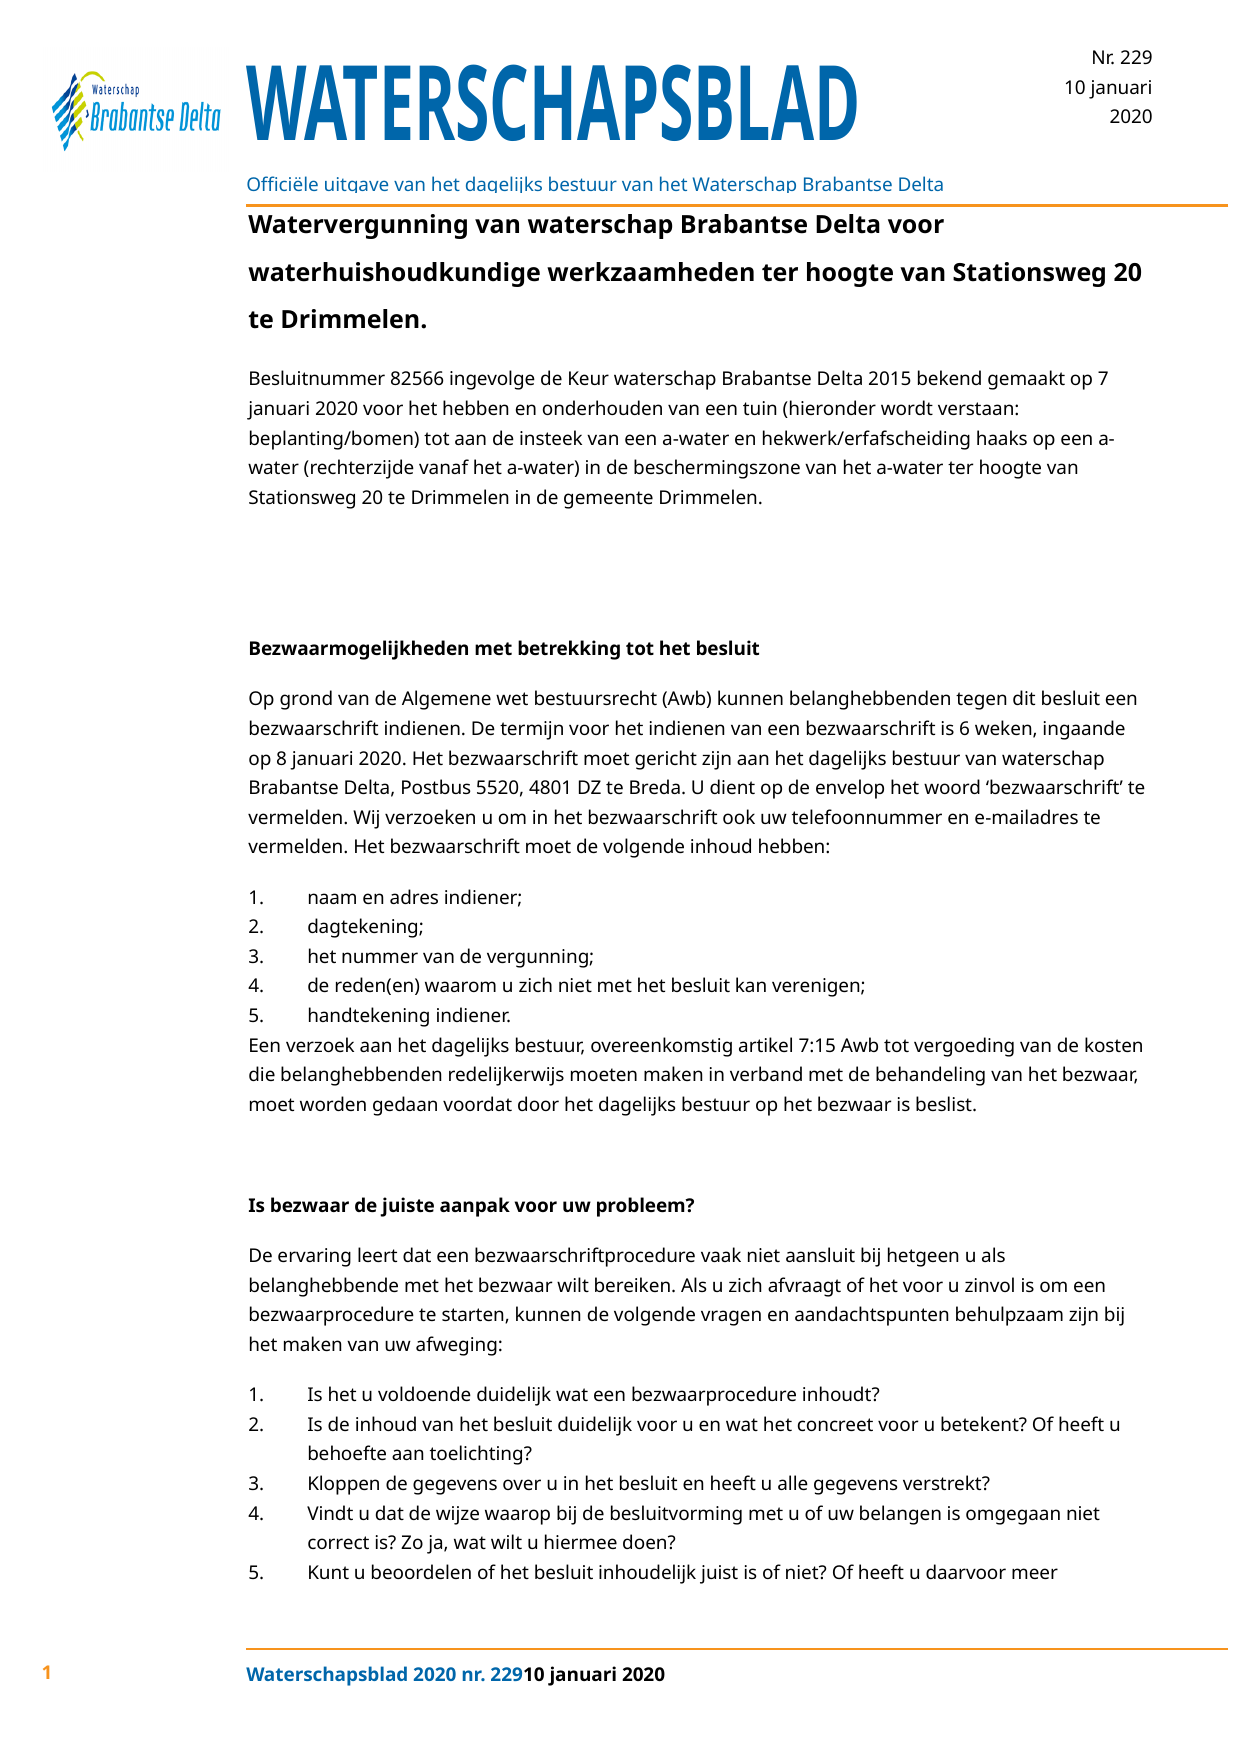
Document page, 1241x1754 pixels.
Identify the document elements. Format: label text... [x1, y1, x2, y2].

list de reden(en) waarom u zich niet met het besluit kan verenigen; [248, 973, 1152, 998]
list handtekening indiener. [248, 1002, 1152, 1028]
picture [41, 47, 231, 172]
list Kloppen de gegevens over u in het besluit en heeft u alle gegevens verstrekt? [248, 1470, 1152, 1496]
text Watervergunning van waterschap Brabantse Delta voor waterhuishoudkundige werkzaamheden ter hoogte van Stationsweg 20 te Drimmelen. [248, 207, 1152, 336]
list het nummer van de vergunning; [248, 943, 1152, 969]
list Is het u voldoende duidelijk wat een bezwaarprocedure inhoudt? [248, 1381, 1152, 1407]
text Besluitnummer 82566 ingevolge de Keur waterschap Brabantse Delta 2015 bekend gemaakt op 7 januari 2020 voor het hebben en onderhouden van een tuin (hieronder wordt verstaan: beplanting/bomen) tot aan de insteek van een a-water en hekwerk/erfafscheiding haaks op een a-water (rechterzijde vanaf het a-water) in de beschermingszone van het a-water ter hoogte van Stationsweg 20 te Drimmelen in de gemeente Drimmelen. [248, 366, 1152, 509]
list Is de inhoud van het besluit duidelijk voor u en wat het concreet voor u betekent? Of heeft u behoefte aan toelichting? [248, 1411, 1152, 1466]
list naam en adres indiener; [248, 884, 1152, 909]
list Kunt u beoordelen of het besluit inhoudelijk juist is of niet? Of heeft u daarvoor meer [248, 1559, 1152, 1584]
list Vindt u dat de wijze waarop bij de besluitvorming met u of uw belangen is omgegaan niet correct is? Zo ja, wat wilt u hiermee doen? [248, 1500, 1152, 1555]
list dagtekening; [248, 913, 1152, 939]
text Is bezwaar de juiste aanpak voor uw probleem? [248, 1192, 1152, 1217]
text Bezwaarmogelijkheden met betrekking tot het besluit [248, 635, 1152, 661]
text Op grond van de Algemene wet bestuursrecht (Awb) kunnen belanghebbenden tegen dit besluit een bezwaarschrift indienen. De termijn voor het indienen van een bezwaarschrift is 6 weken, ingaande op 8 januari 2020. Het bezwaarschrift moet gericht zijn aan het dagelijks bestuur van waterschap Brabantse Delta, Postbus 5520, 4801 DZ te Breda. U dient op de envelop het woord ‘bezwaarschrift’ te vermelden. Wij verzoeken u om in het bezwaarschrift ook uw telefoonnummer en e‑mailadres te vermelden. Het bezwaarschrift moet de volgende inhoud hebben: [248, 686, 1152, 859]
text De ervaring leert dat een bezwaarschriftprocedure vaak niet aansluit bij hetgeen u als belanghebbende met het bezwaar wilt bereiken. Als u zich afvraagt of het voor u zinvol is om een bezwaarprocedure te starten, kunnen de volgende vragen en aandachtspunten behulpzaam zijn bij het maken van uw afweging: [248, 1242, 1152, 1357]
text Een verzoek aan het dagelijks bestuur, overeenkomstig artikel 7:15 Awb tot vergoeding van de kosten die belanghebbenden redelijkerwijs moeten maken in verband met de behandeling van het bezwaar, moet worden gedaan voordat door het dagelijks bestuur op het bezwaar is beslist. [248, 1032, 1152, 1117]
